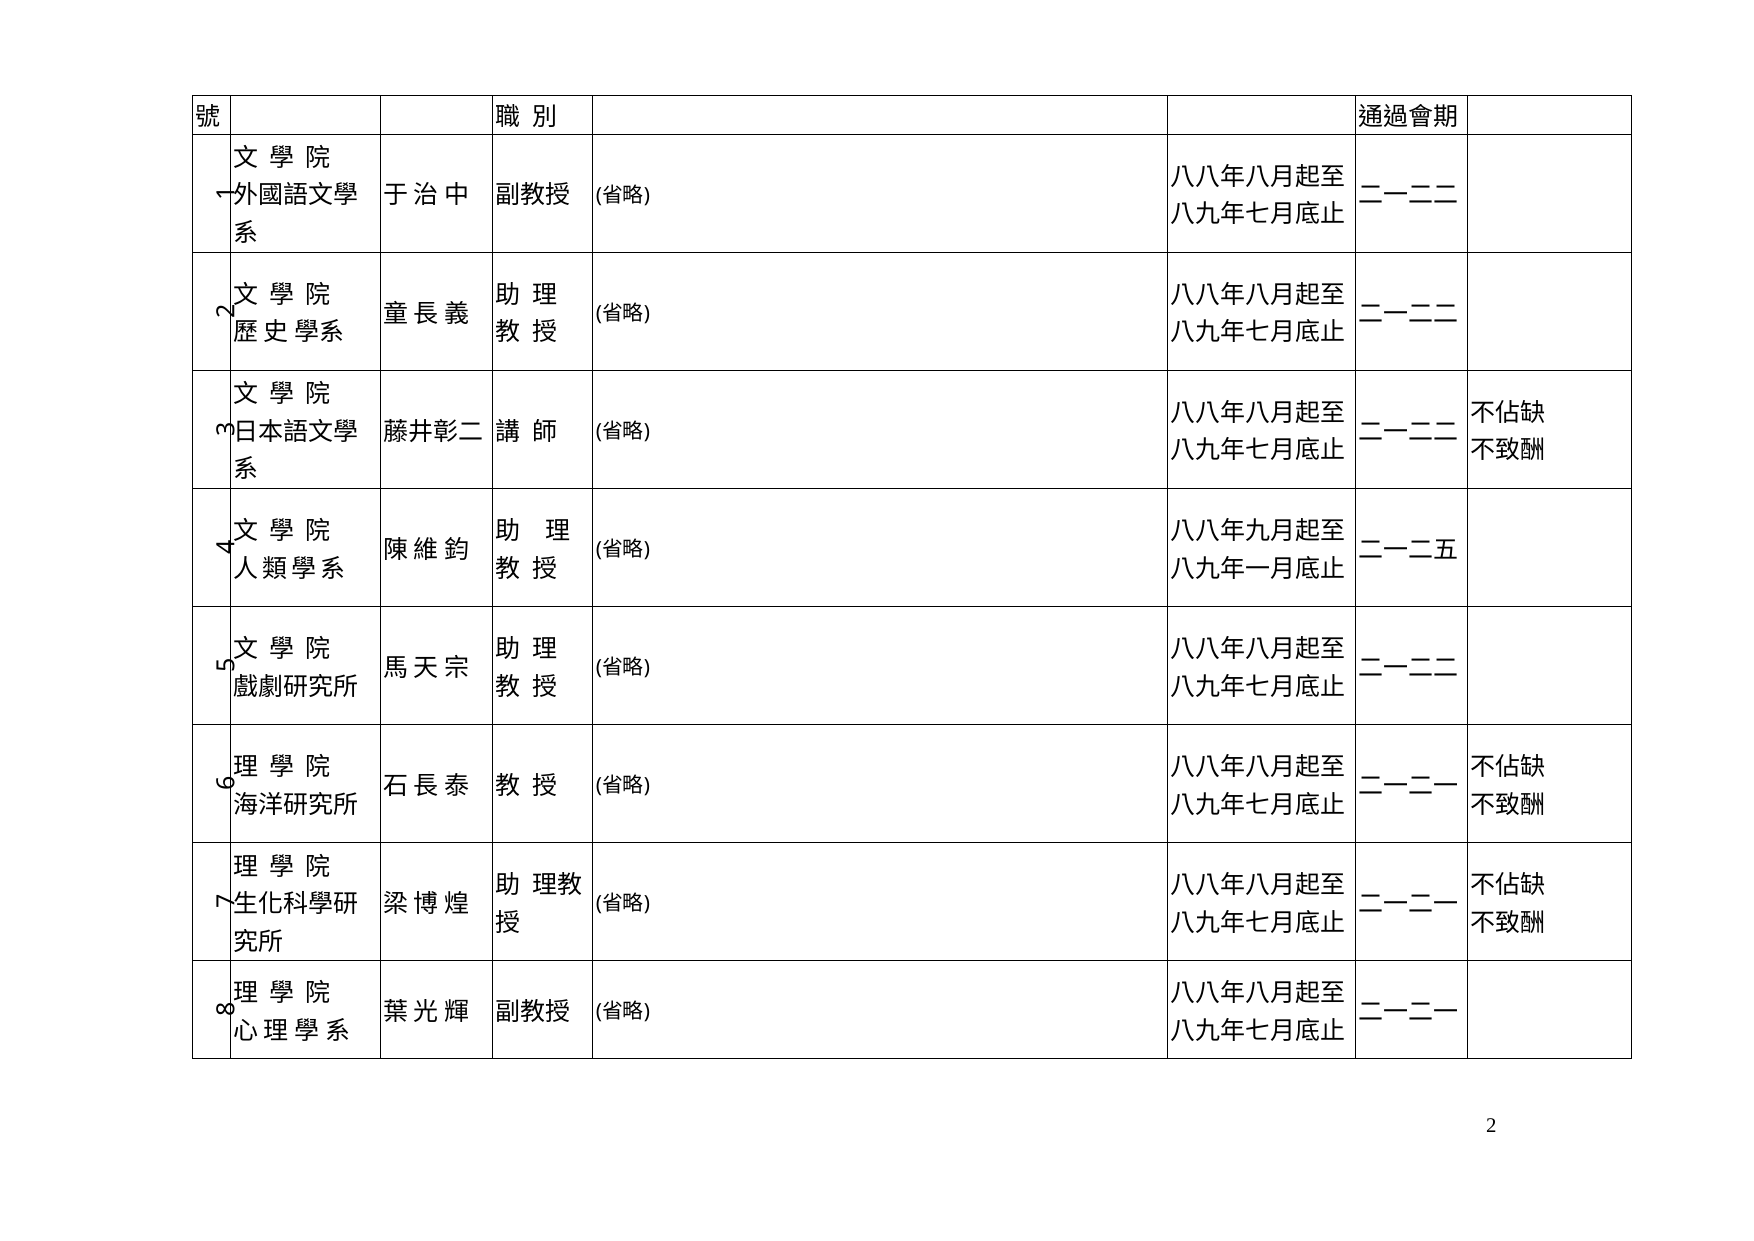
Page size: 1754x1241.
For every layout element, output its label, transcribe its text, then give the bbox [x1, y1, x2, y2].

table_header 職 別 [493, 96, 592, 133]
table_cell 3 [193, 371, 230, 488]
table_cell 八八年八月起至八九年七月底止 [1168, 253, 1355, 370]
table_cell (省略) [593, 843, 1167, 960]
table_header 通過會期 [1356, 96, 1467, 133]
table_cell 文 學 院 歷 史 學系 [231, 253, 380, 370]
table_cell 葉 光 輝 [381, 961, 492, 1058]
table_cell [1468, 489, 1631, 606]
table_cell 不佔缺 不致酬 [1468, 371, 1631, 488]
table_cell 二一二一 [1356, 961, 1467, 1058]
table_cell 二一二二 [1356, 607, 1467, 724]
table_cell 助 理教 授 [493, 843, 592, 960]
table_cell 文 學 院 戲劇研究所 [231, 607, 380, 724]
table_cell 八八年八月起至八九年七月底止 [1168, 725, 1355, 842]
table_cell [1468, 253, 1631, 370]
table_cell 教 授 [493, 725, 592, 842]
table_cell 5 [193, 607, 230, 724]
table_cell 八八年八月起至八九年七月底止 [1168, 371, 1355, 488]
table_cell 二一二二 [1356, 371, 1467, 488]
table_cell 理 學 院 生化科學研究所 [231, 843, 380, 960]
table_cell 馬 天 宗 [381, 607, 492, 724]
table_cell 理 學 院 心 理 學 系 [231, 961, 380, 1058]
table_cell 2 [193, 253, 230, 370]
table_cell 八八年八月起至八九年七月底止 [1168, 961, 1355, 1058]
table_cell 文 學 院 外國語文學系 [231, 135, 380, 252]
table_cell 8 [193, 961, 230, 1058]
table_cell 文 學 院 人類學系 [231, 489, 380, 606]
table_cell 1 [193, 135, 230, 252]
table_cell 助 理 教 授 [493, 253, 592, 370]
table_cell (省略) [593, 253, 1167, 370]
table_header [1468, 96, 1631, 133]
table_cell 梁 博 煌 [381, 843, 492, 960]
table_cell (省略) [593, 135, 1167, 252]
table_header 號 [193, 96, 230, 133]
table_cell [1468, 607, 1631, 724]
table_cell (省略) [593, 489, 1167, 606]
table_cell 7 [193, 843, 230, 960]
table_cell 八八年八月起至八九年七月底止 [1168, 607, 1355, 724]
table_cell 二一二五 [1356, 489, 1467, 606]
table_cell (省略) [593, 961, 1167, 1058]
table_cell 副教授 [493, 961, 592, 1058]
table_cell 八八年九月起至八九年一月底止 [1168, 489, 1355, 606]
table_cell 童 長 義 [381, 253, 492, 370]
table_cell 石 長 泰 [381, 725, 492, 842]
table_cell 助 理 教 授 [493, 607, 592, 724]
table_cell (省略) [593, 607, 1167, 724]
table_header [593, 96, 1167, 133]
table_cell 4 [193, 489, 230, 606]
table_cell [1468, 961, 1631, 1058]
table_cell 藤井彰二 [381, 371, 492, 488]
table_header [1168, 96, 1355, 133]
table_cell 不佔缺 不致酬 [1468, 843, 1631, 960]
table_cell 陳 維 鈞 [381, 489, 492, 606]
table_header [381, 96, 492, 133]
table_cell 不佔缺 不致酬 [1468, 725, 1631, 842]
table_cell 八八年八月起至八九年七月底止 [1168, 135, 1355, 252]
table_cell 二一二二 [1356, 253, 1467, 370]
table_cell (省略) [593, 725, 1167, 842]
table_cell 助 理 教 授 [493, 489, 592, 606]
table_cell 八八年八月起至八九年七月底止 [1168, 843, 1355, 960]
table_cell 于 治 中 [381, 135, 492, 252]
table_cell 二一二一 [1356, 843, 1467, 960]
table_cell 二一二二 [1356, 135, 1467, 252]
table_cell [1468, 135, 1631, 252]
table_header [231, 96, 380, 133]
table_cell 講 師 [493, 371, 592, 488]
table_cell 6 [193, 725, 230, 842]
table_cell 文 學 院 日本語文學系 [231, 371, 380, 488]
table_cell 理 學 院 海洋研究所 [231, 725, 380, 842]
table_cell 二一二一 [1356, 725, 1467, 842]
table_cell 副教授 [493, 135, 592, 252]
table_cell (省略) [593, 371, 1167, 488]
